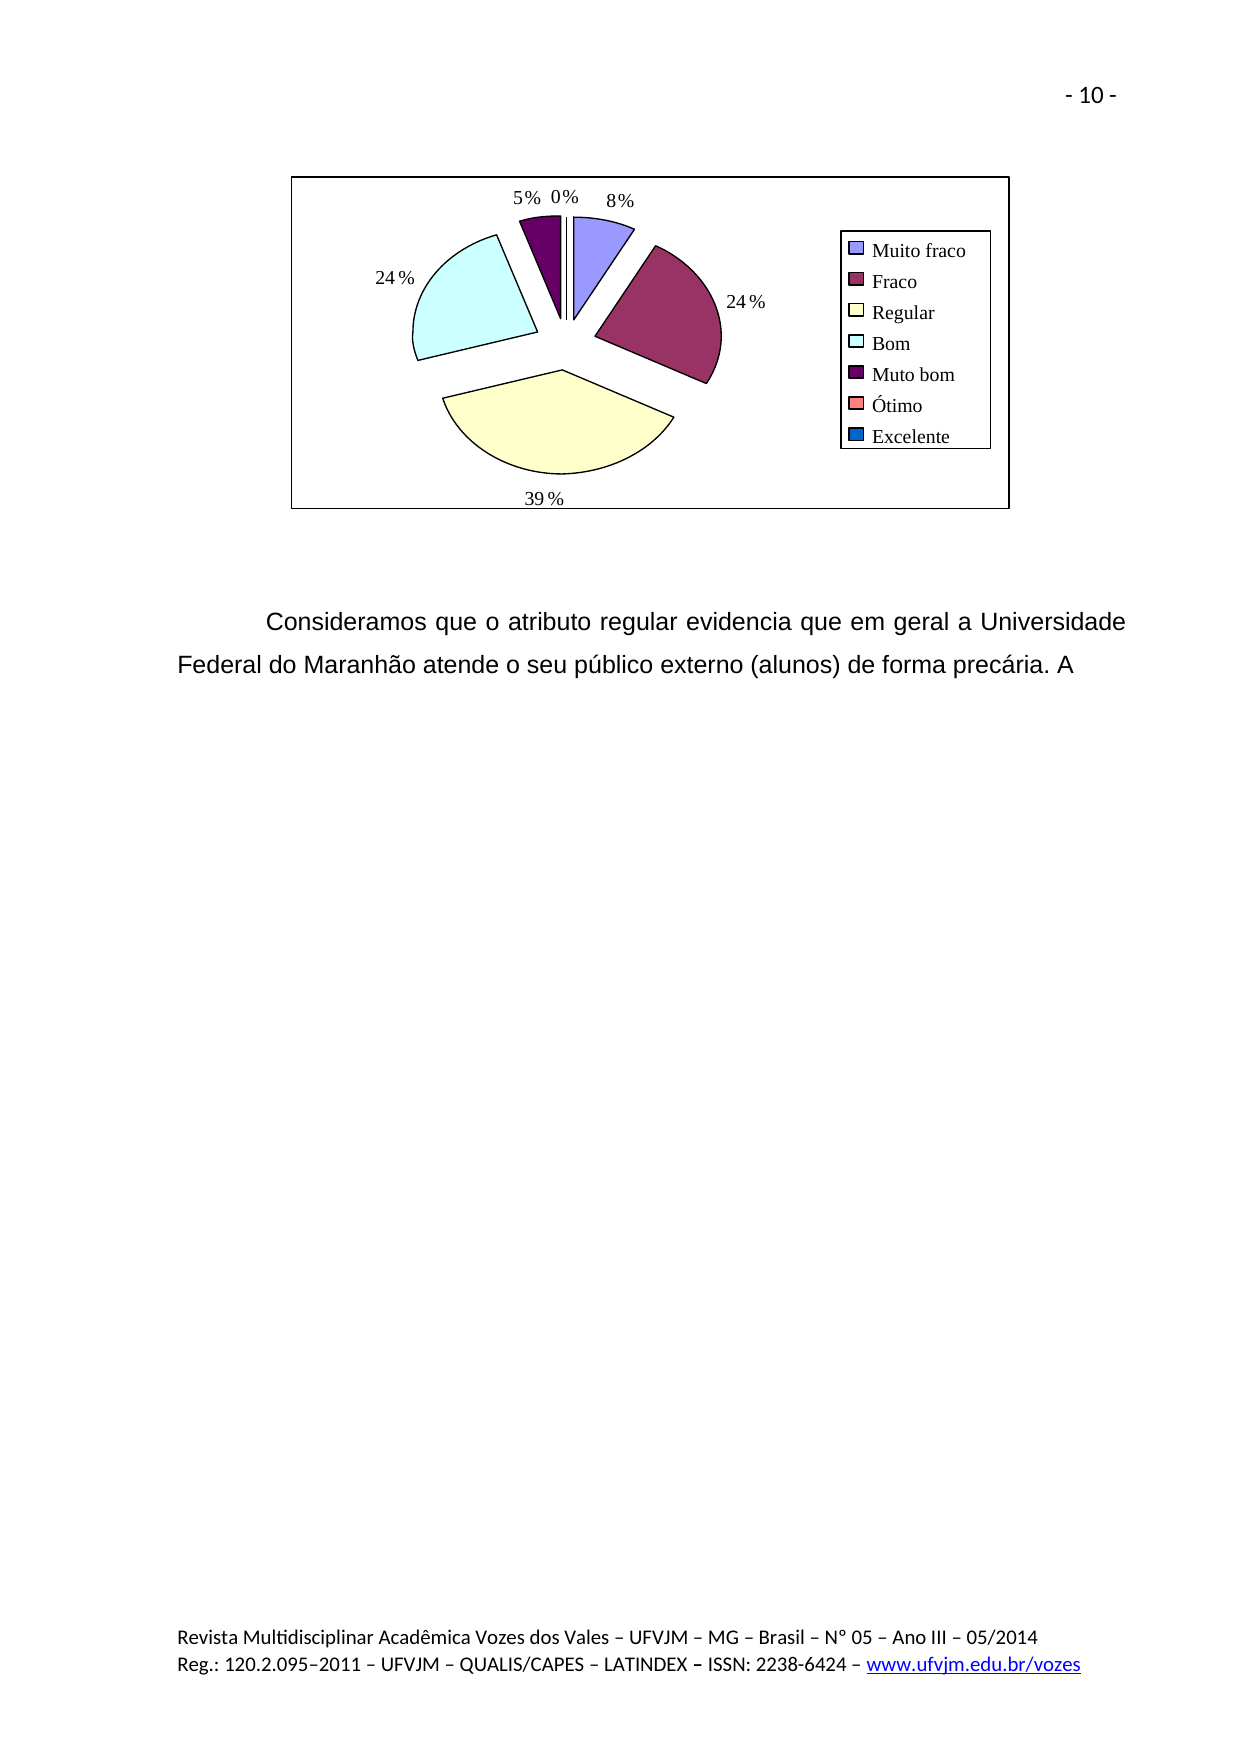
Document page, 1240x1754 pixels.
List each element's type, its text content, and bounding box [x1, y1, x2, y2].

text Consideramos que o atributo regular evidencia que em geral a Universidade Federal do Maranhão atende o seu público externo (alunos) de forma precária. A [177, 607, 1128, 678]
